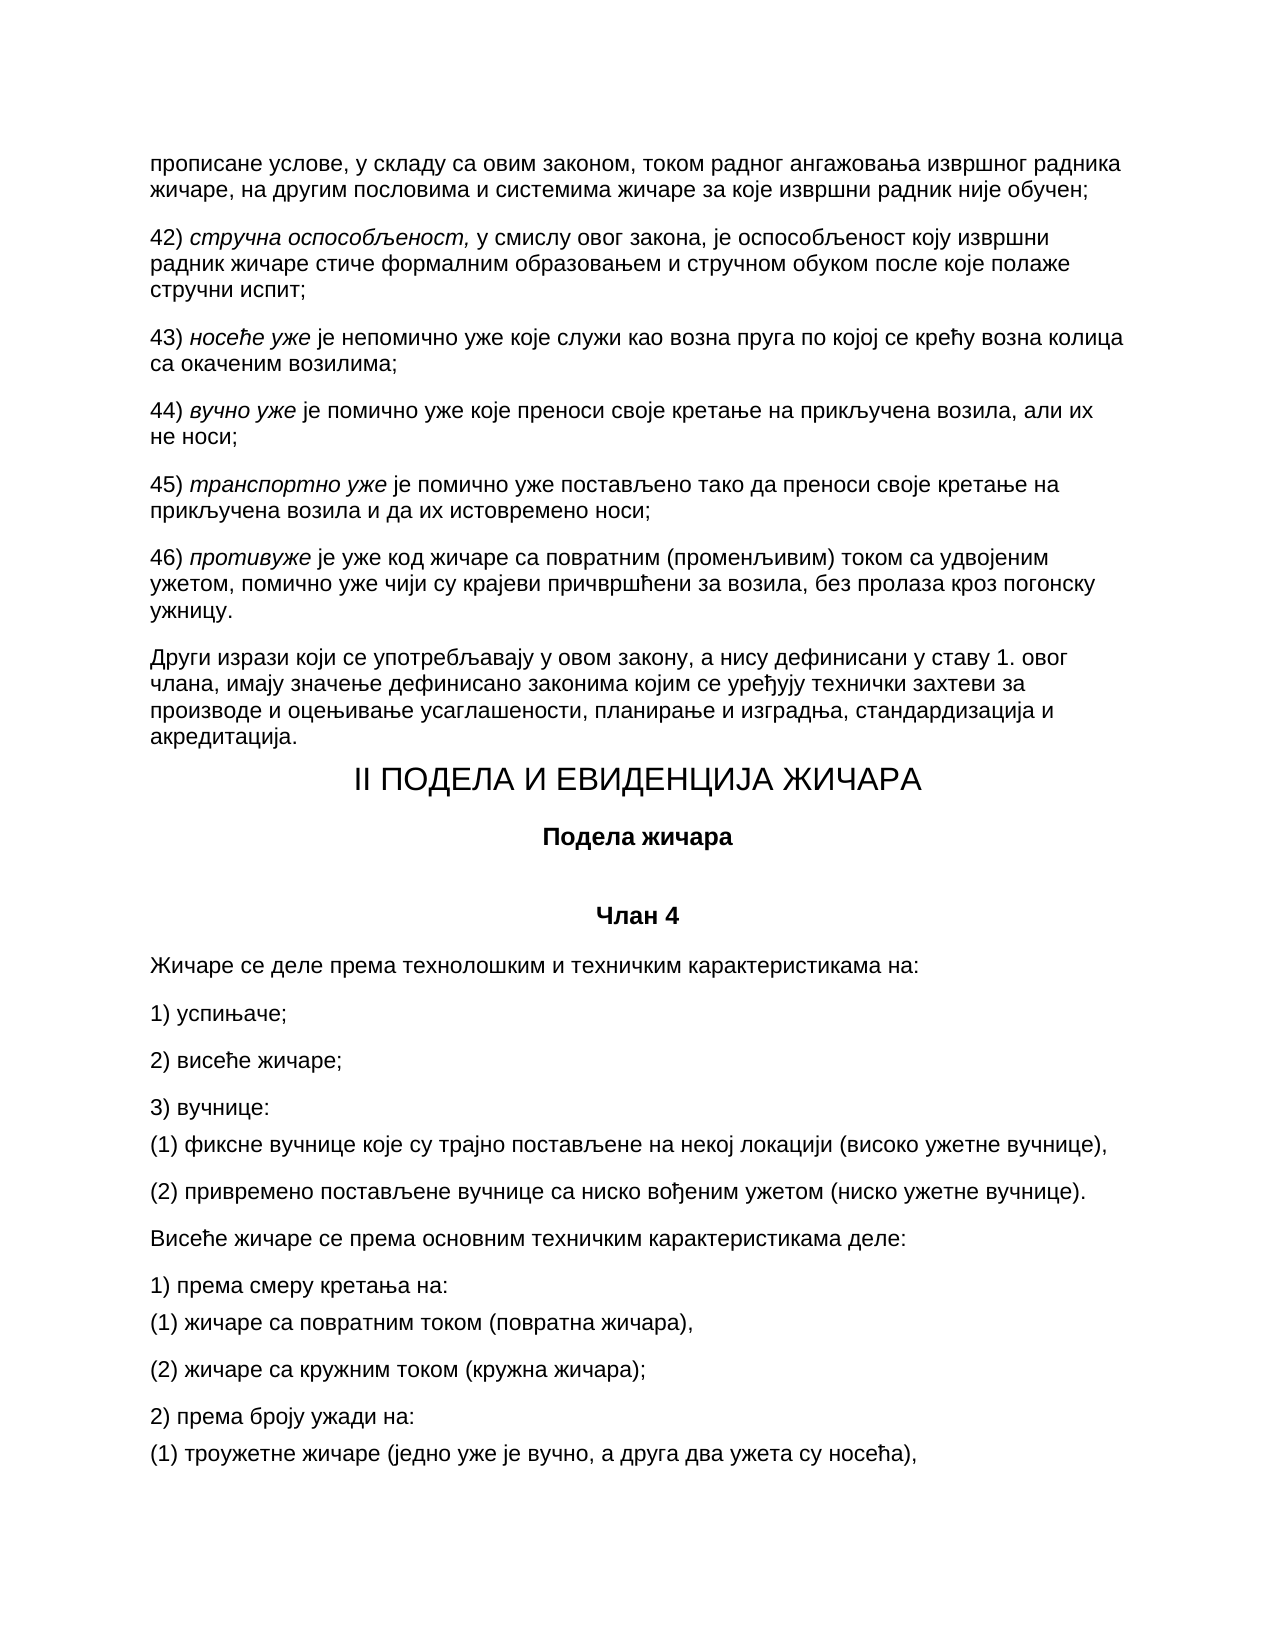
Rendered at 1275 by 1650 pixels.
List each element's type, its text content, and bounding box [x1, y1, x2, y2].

text 3) вучнице: [150, 1094, 1125, 1120]
text II ПОДЕЛА И ЕВИДЕНЦИЈА ЖИЧАРА [150, 760, 1125, 797]
text (1) фиксне вучнице које су трајно постављене на некој локацији (високо ужетне вучнице), [150, 1131, 1125, 1157]
text (2) привремено постављене вучнице са ниско вођеним ужетом (ниско ужетне вучнице). [150, 1178, 1125, 1204]
text 45) транспортно уже је помично уже постављено тако да преноси своје кретање на прикључена возила и да их истовремено носи; [150, 471, 1125, 523]
text 43) носеће уже је непомично уже које служи као возна пруга по којој се крећу возна колица са окаченим возилима; [150, 323, 1125, 376]
text Други изрази који се употребљавају у овом закону, а нису дефинисани у ставу 1. овог члана, имају значење дефинисано законима којим се уређују технички захтеви за производе и оцењивање усаглашености, планирање и изградња, стандардизација и акредитација. [150, 644, 1125, 749]
text Подела жичара [150, 822, 1125, 851]
text 44) вучно уже је помично уже које преноси своје кретање на прикључена возила, али их не носи; [150, 397, 1125, 450]
text (1) жичаре са повратним током (повратна жичара), [150, 1309, 1125, 1335]
text Висеће жичаре се према основним техничким карактеристикама деле: [150, 1225, 1125, 1251]
text Члан 4 [150, 901, 1125, 929]
text прописане услове, у складу са овим законом, током радног ангажовања извршног радника жичаре, на другим пословима и системима жичаре за које извршни радник није обучен; [150, 150, 1125, 203]
text 2) према броју ужади на: [150, 1403, 1125, 1430]
text 42) стручна оспособљеност, у смислу овог закона, је оспособљеност коју извршни радник жичаре стиче формалним образовањем и стручном обуком после које полаже стручни испит; [150, 223, 1125, 303]
text 2) висеће жичаре; [150, 1047, 1125, 1073]
text (2) жичаре са кружним током (кружна жичара); [150, 1356, 1125, 1382]
text 1) према смеру кретања на: [150, 1272, 1125, 1298]
text Жичаре се деле према технолошким и техничким карактеристикама на: [150, 952, 1125, 979]
text (1) троужетне жичаре (једно уже је вучно, а друга два ужета су носећа), [150, 1440, 1125, 1466]
text 1) успињаче; [150, 999, 1125, 1026]
text 46) противуже је уже код жичаре са повратним (променљивим) током са удвојеним ужетом, помично уже чији су крајеви причвршћени за возила, без пролаза кроз погонску ужницу. [150, 544, 1125, 623]
